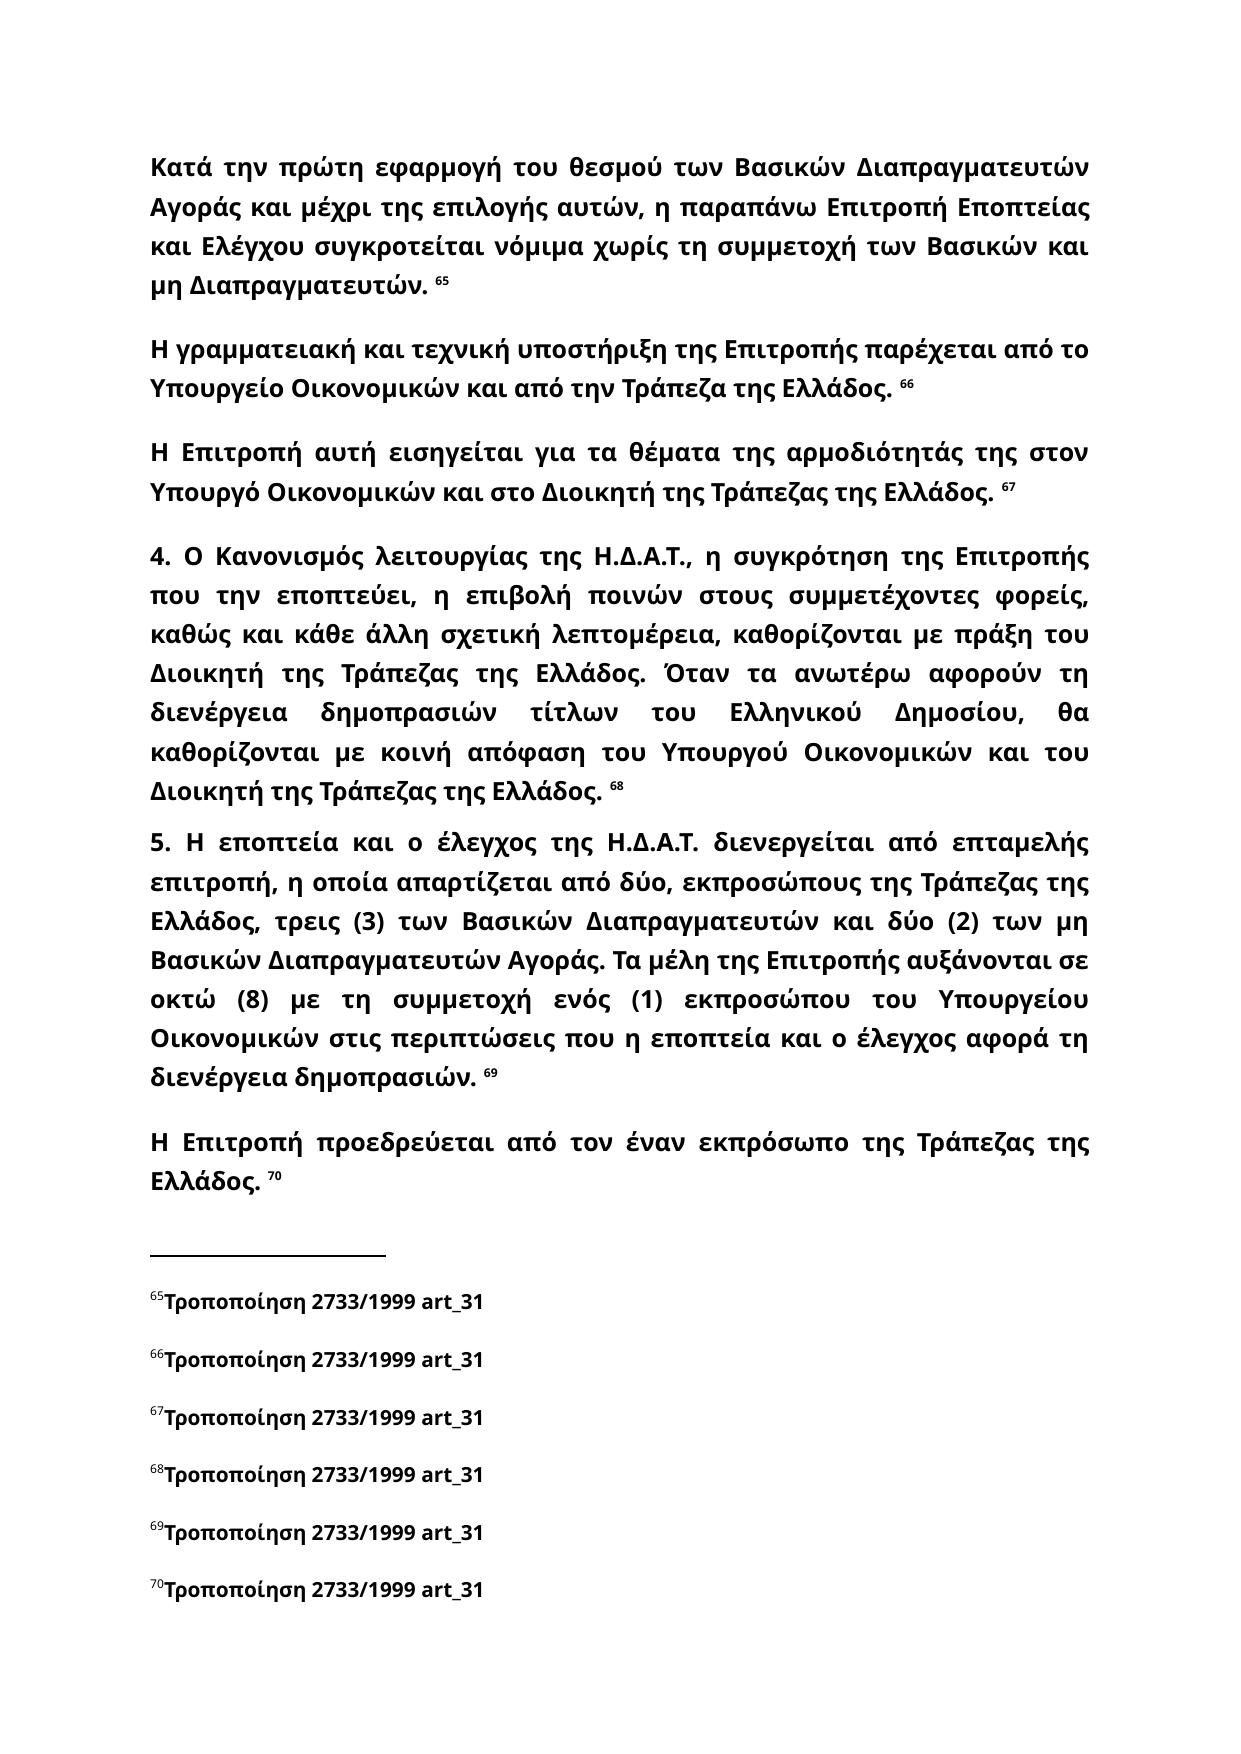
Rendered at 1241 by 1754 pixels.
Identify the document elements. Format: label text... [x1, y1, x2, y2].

text Τροποποίηση 2733/1999 art_31 [150, 1287, 1090, 1316]
text Τροποποίηση 2733/1999 art_31 [150, 1576, 1090, 1604]
text Η Επιτροπή προεδρεύεται από τον έναν εκπρόσωπο της Τράπεζας της Ελλάδος. [150, 1124, 1090, 1197]
text Η Επιτροπή αυτή εισηγείται για τα θέματα της αρμοδιότητάς της στον Υπουργό Οικονομικών και στο Διοικητή της Τράπεζας της Ελλάδος. [150, 435, 1090, 508]
text Τροποποίηση 2733/1999 art_31 [150, 1518, 1090, 1546]
text Τροποποίηση 2733/1999 art_31 [150, 1403, 1090, 1431]
text 5. Η εποπτεία και ο έλεγχος της Η.Δ.Α.Τ. διενεργείται από επταμελής επιτροπή, η οποία απαρτίζεται από δύο, εκπροσώπους της Τράπεζας της Ελλάδος, τρεις (3) των Βασικών Διαπραγματευτών και δύο (2) των μη Βασικών Διαπραγματευτών Αγοράς. Τα μέλη της Επιτροπής αυξάνονται σε οκτώ (8) με τη συμμετοχή ενός (1) εκπροσώπου του Υπουργείου Οικονομικών στις περιπτώσεις που η εποπτεία και ο έλεγχος αφορά τη διενέργεια δημοπρασιών. [150, 825, 1090, 1094]
text Κατά την πρώτη εφαρμογή του θεσμού των Βασικών Διαπραγματευτών Αγοράς και μέχρι της επιλογής αυτών, η παραπάνω Επιτροπή Εποπτείας και Ελέγχου συγκροτείται νόμιμα χωρίς τη συμμετοχή των Βασικών και μη Διαπραγματευτών. [150, 150, 1090, 302]
text Η γραμματειακή και τεχνική υποστήριξη της Επιτροπής παρέχεται από το Υπουργείο Οικονομικών και από την Τράπεζα της Ελλάδος. [150, 332, 1090, 405]
text Τροποποίηση 2733/1999 art_31 [150, 1345, 1090, 1373]
text Τροποποίηση 2733/1999 art_31 [150, 1460, 1090, 1489]
text 4. Ο Κανονισμός λειτουργίας της Η.Δ.Α.Τ., η συγκρότηση της Επιτροπής που την εποπτεύει, η επιβολή ποινών στους συμμετέχοντες φορείς, καθώς και κάθε άλλη σχετική λεπτομέρεια, καθορίζονται με πράξη του Διοικητή της Τράπεζας της Ελλάδος. Όταν τα ανωτέρω αφορούν τη διενέργεια δημοπρασιών τίτλων του Ελληνικού Δημοσίου, θα καθορίζονται με κοινή απόφαση του Υπουργού Οικονομικών και του Διοικητή της Τράπεζας της Ελλάδος. [150, 538, 1090, 807]
